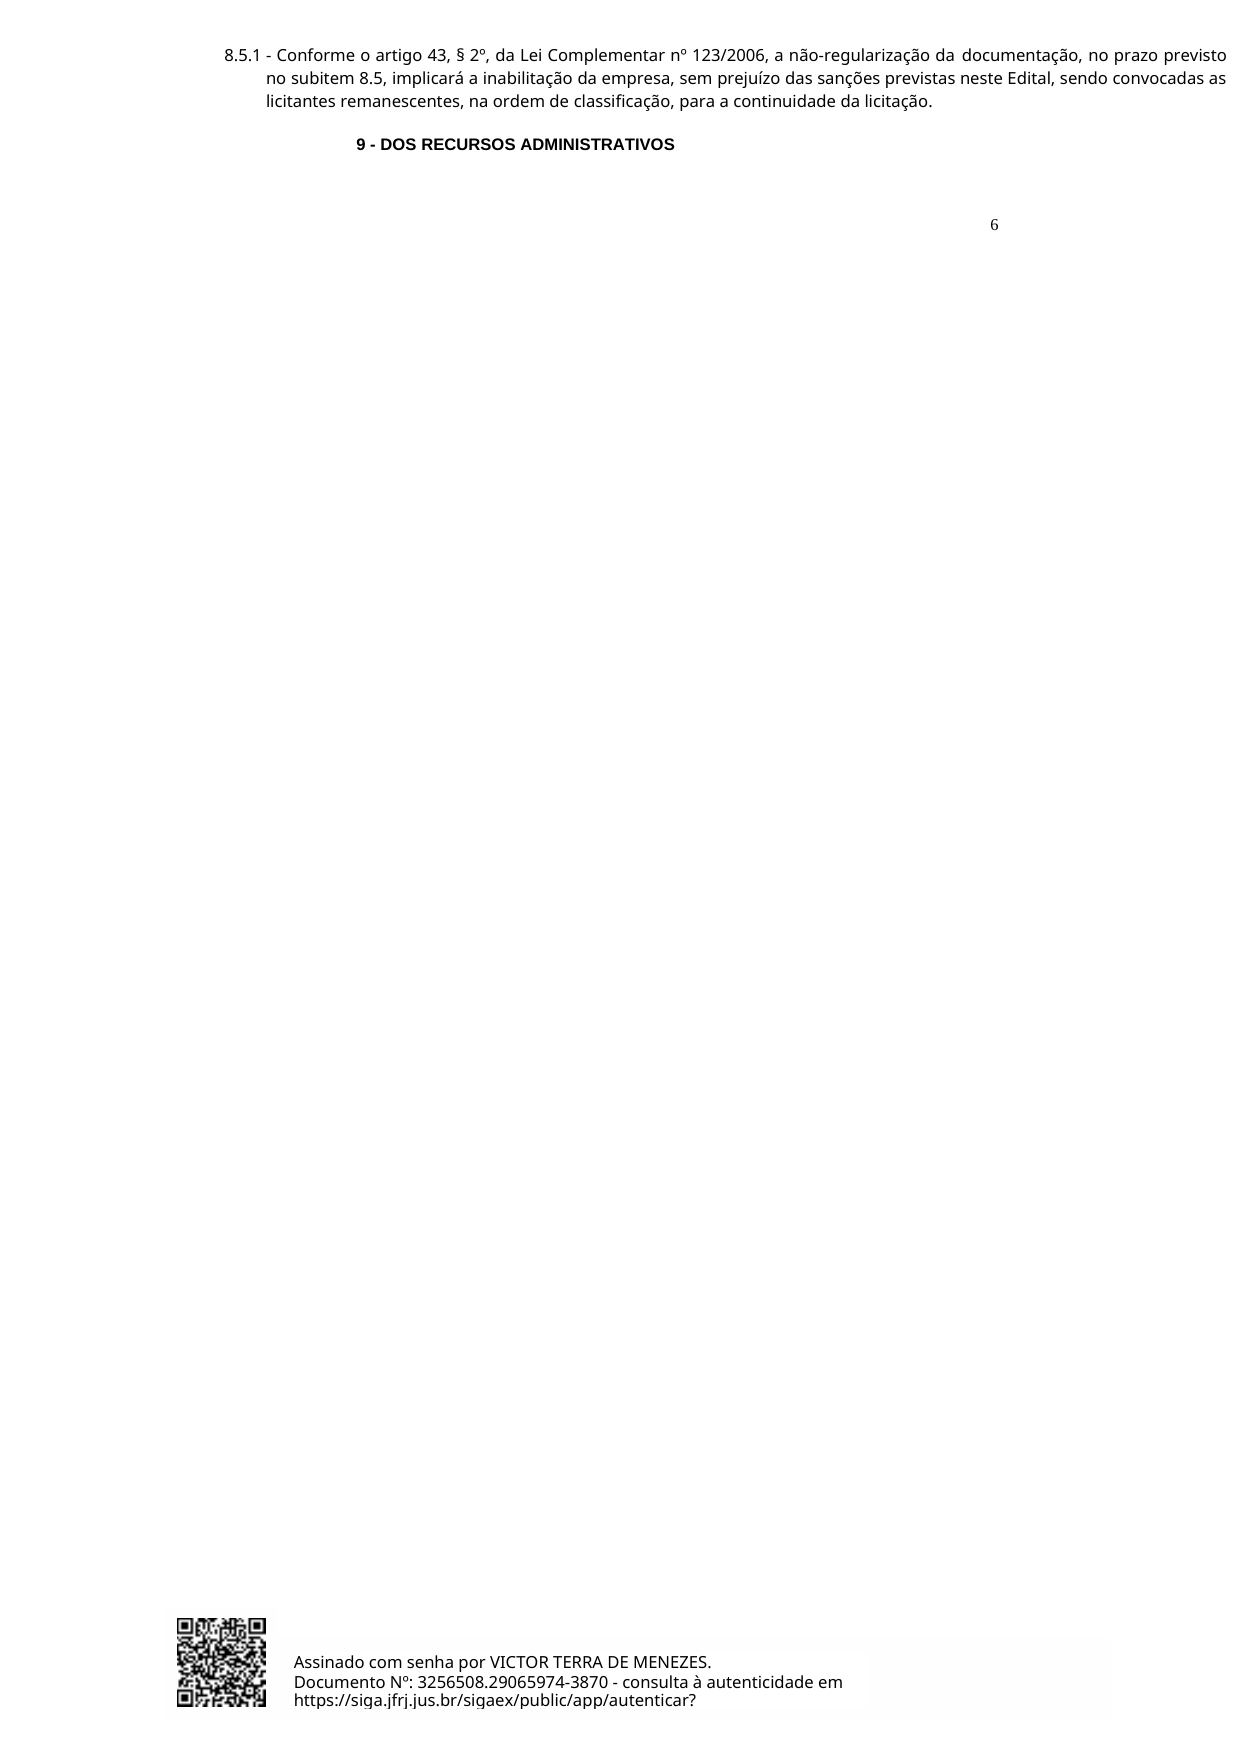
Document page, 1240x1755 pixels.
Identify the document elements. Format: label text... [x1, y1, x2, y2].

list - Conforme o artigo 43, § 2º, da Lei Complementar nº 123/2006, a não-regularização da documentação, no prazo previsto no subitem 8.5, implicará a inabilitação da empresa, sem prejuízo das sanções previstas neste Edital, sendo convocadas as licitantes remanescentes, na ordem de classificação, para a continuidade da licitação. [224, 44, 1227, 112]
text 6 [175, 215, 998, 234]
subtitle - DOS RECURSOS ADMINISTRATIVOS [356, 134, 1227, 153]
